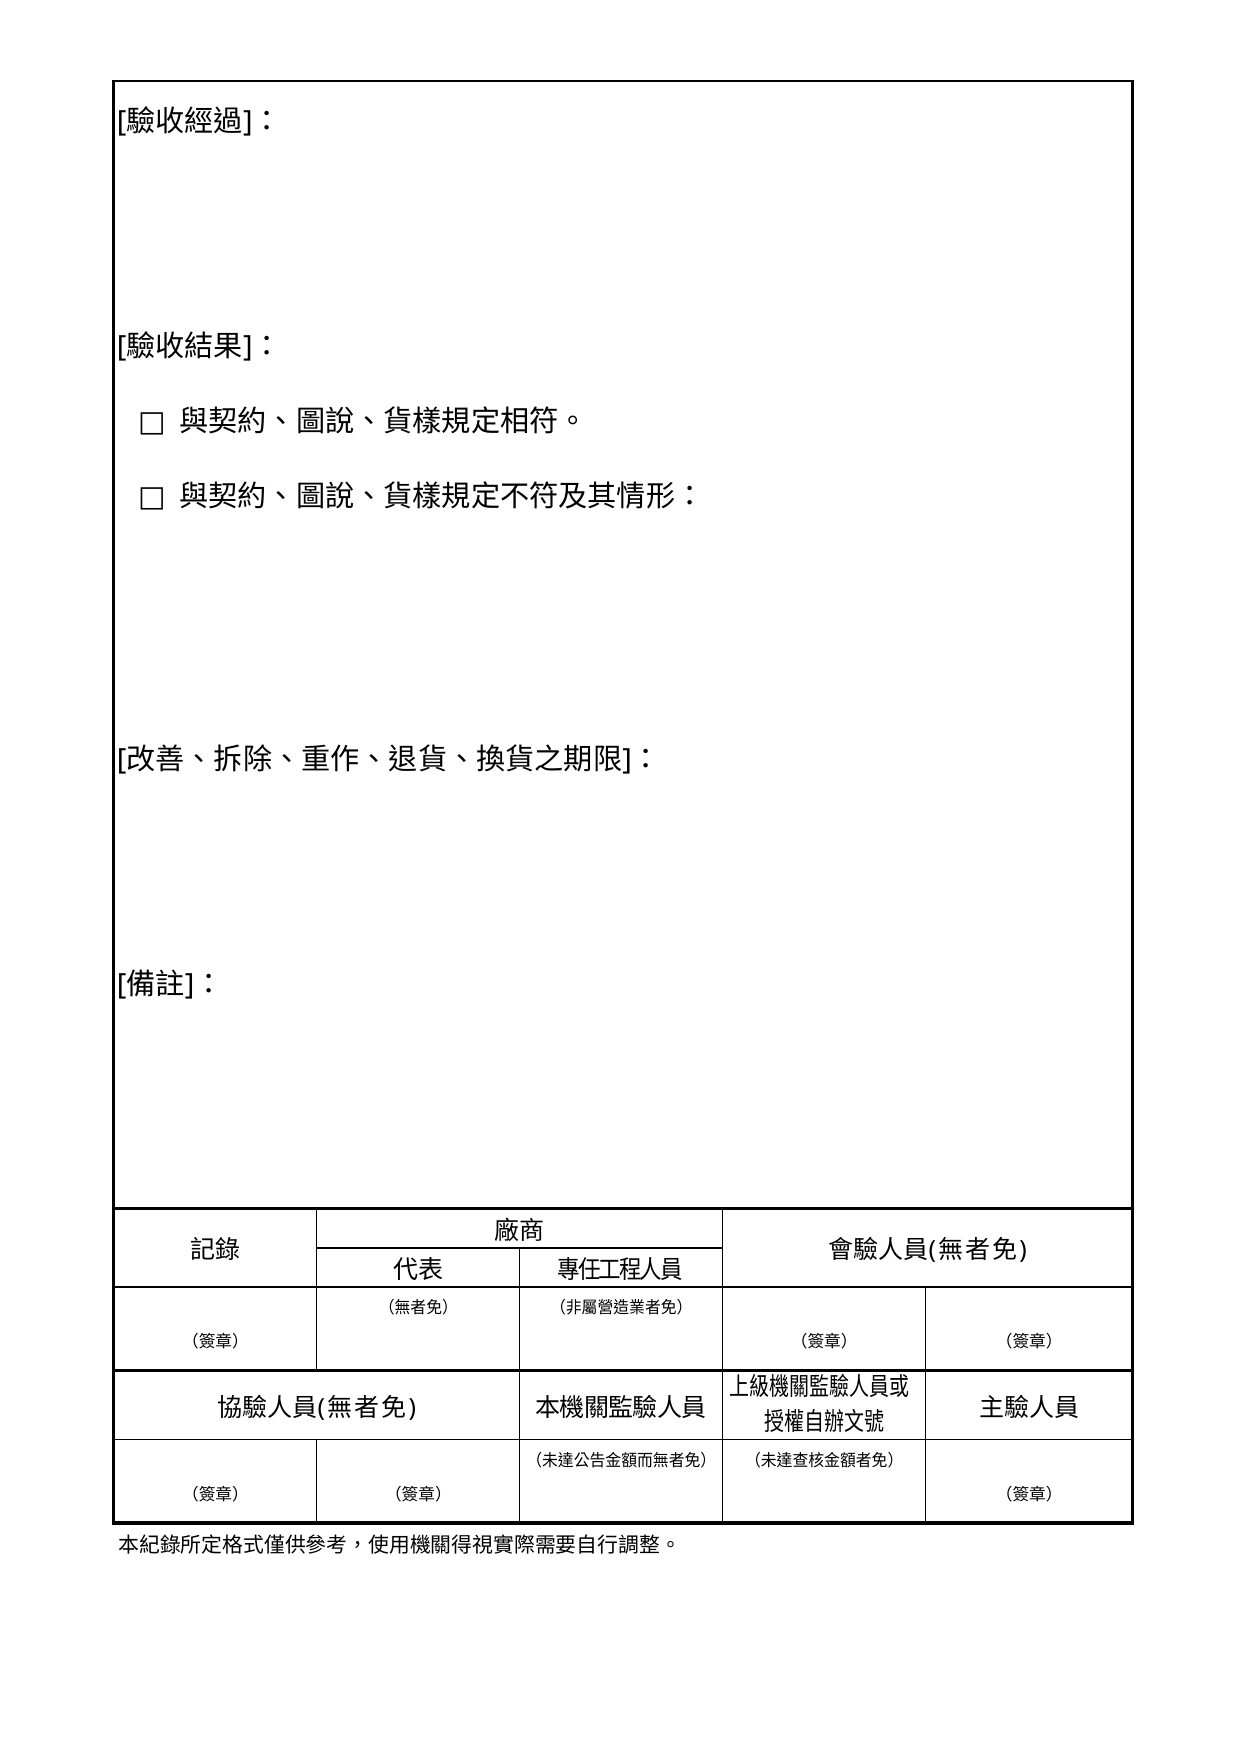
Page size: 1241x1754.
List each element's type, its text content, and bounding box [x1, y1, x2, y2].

table_cell 主驗人員 [926, 1372, 1131, 1439]
table_cell （簽章） [926, 1288, 1131, 1369]
table_cell （簽章） [115, 1288, 316, 1369]
table_cell （簽章） [926, 1440, 1131, 1521]
table_cell （簽章） [723, 1288, 925, 1369]
table_cell 專任工程人員 [520, 1249, 722, 1286]
table_cell （無者免） （簽章） [317, 1288, 519, 1369]
table_cell 記錄 [115, 1210, 316, 1286]
table_cell 協驗人員(無者免) [115, 1372, 519, 1439]
table_cell 本機關監驗人員 [520, 1372, 722, 1439]
table_cell （非屬營造業者免） （簽章） [520, 1288, 722, 1369]
table_cell 廠商 [317, 1210, 722, 1247]
table_cell （未達查核金額者免） （簽章） [723, 1440, 925, 1521]
table_cell 會驗人員(無者免) [723, 1210, 1131, 1286]
table_cell 代表 [317, 1249, 519, 1286]
table_cell （未達公告金額而無者免） （簽章） [520, 1440, 722, 1521]
table_cell （簽章） [317, 1440, 519, 1521]
table_cell [驗收經過]： [驗收結果]： 與契約、圖說、貨樣規定相符。 與契約、圖說、貨樣規定不符及其情形： [改善、拆除、重作、退貨、換貨之期限]： [備註]： [115, 82, 1131, 1207]
text 本紀錄所定格式僅供參考，使用機關得視實際需要自行調整。 [118, 1524, 1156, 1562]
table_cell 上級機關監驗人員或 授權自辦文號 [723, 1372, 925, 1439]
table_cell （簽章） [115, 1440, 316, 1521]
